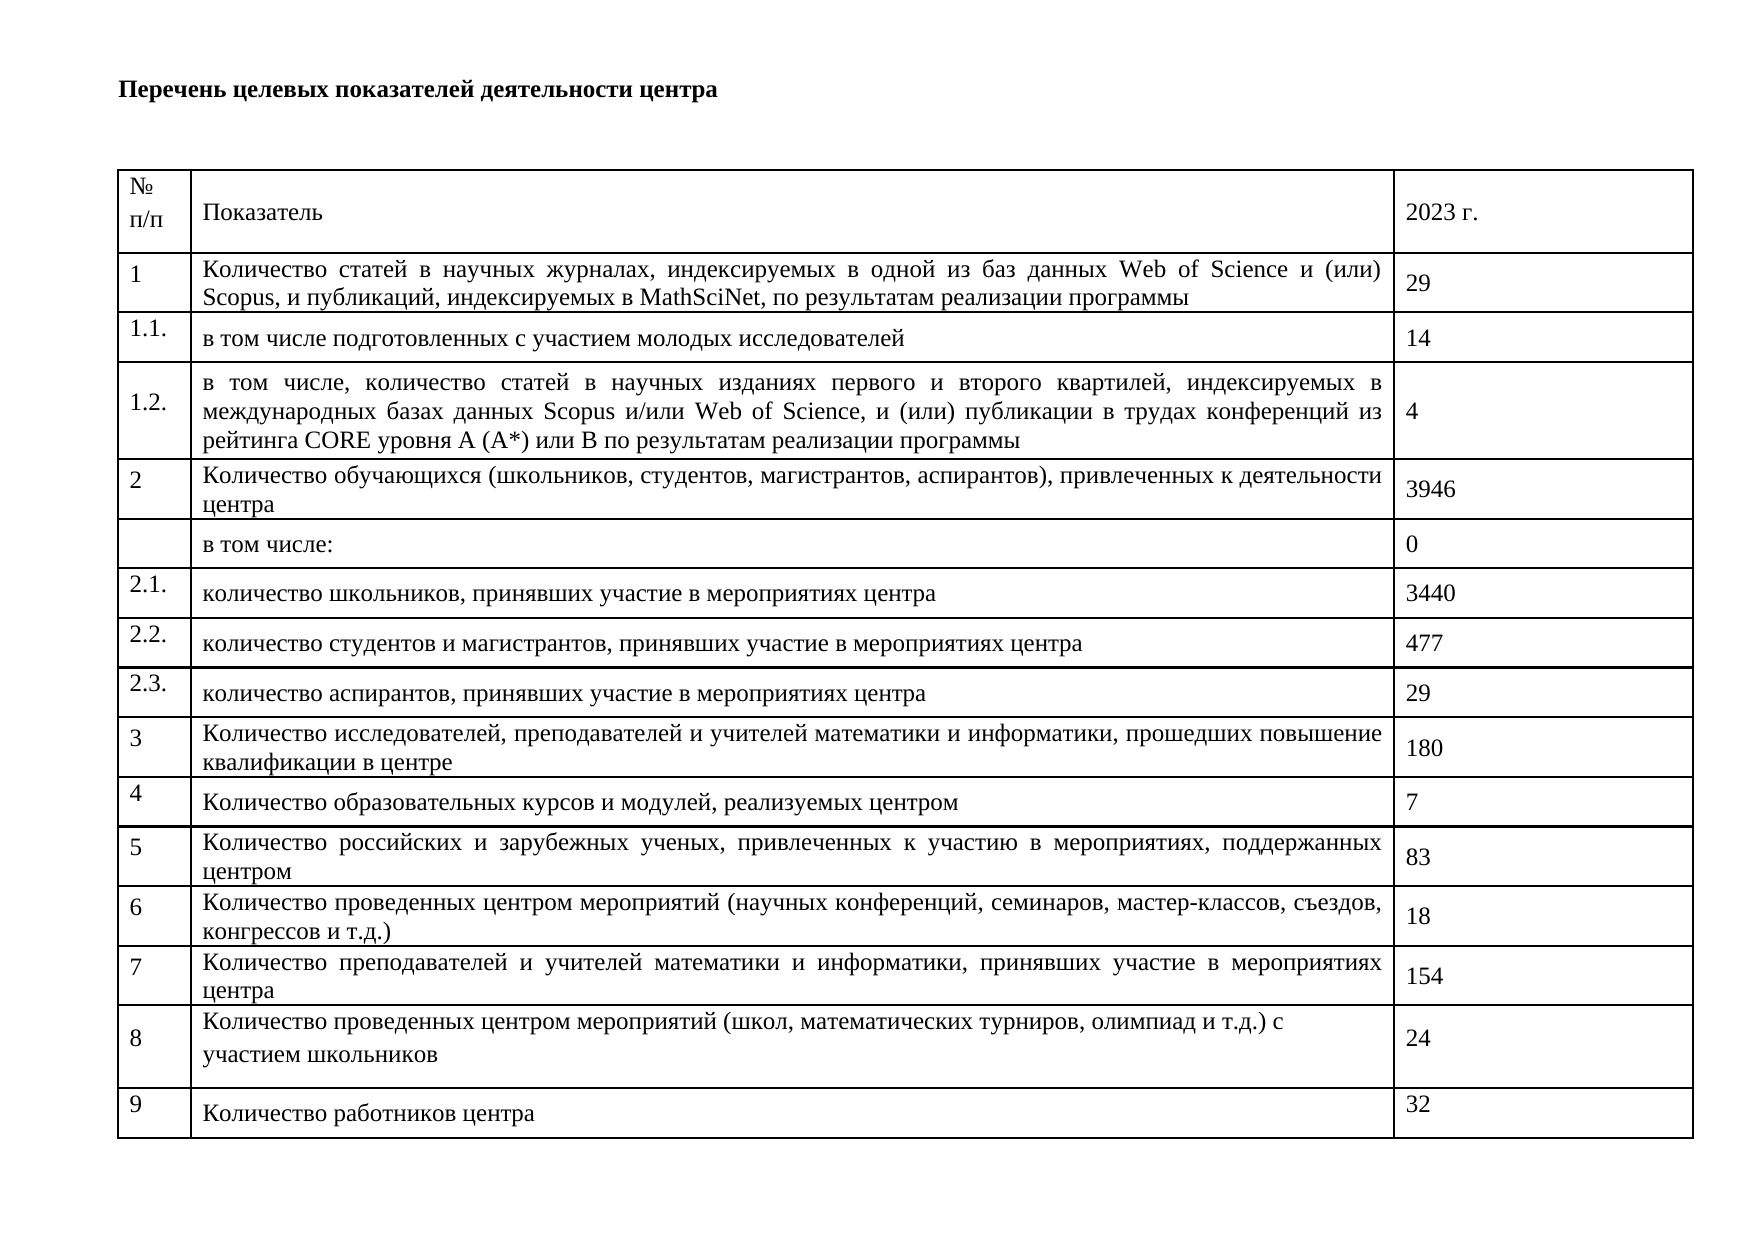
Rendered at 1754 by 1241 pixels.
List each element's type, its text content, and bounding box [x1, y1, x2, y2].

table_cell в том числе подготовленных с участием молодых исследователей [192, 313, 1393, 361]
table_cell 1.1. [119, 313, 190, 361]
table_cell 180 [1395, 718, 1692, 776]
table_cell 4 [1395, 363, 1692, 458]
table_cell 29 [1395, 669, 1692, 716]
table_cell 29 [1395, 254, 1692, 311]
table_cell 3946 [1395, 460, 1692, 517]
table_cell количество школьников, принявших участие в мероприятиях центра [192, 569, 1393, 617]
table_cell 1 [119, 254, 190, 311]
table_cell 2.2. [119, 619, 190, 666]
table_cell 3 [119, 718, 190, 776]
table_cell 4 [119, 778, 190, 825]
table_cell 0 [1395, 520, 1692, 567]
table_cell Количество обучающихся (школьников, студентов, магистрантов, аспирантов), привлеченных к деятельности центра [192, 460, 1393, 517]
table_header 2023 г. [1395, 171, 1692, 252]
table_cell 154 [1395, 947, 1692, 1004]
table_cell Количество исследователей, преподавателей и учителей математики и информатики, прошедших повышение квалификации в центре [192, 718, 1393, 776]
table_cell Количество проведенных центром мероприятий (школ, математических турниров, олимпиад и т.д.) с участием школьников [192, 1006, 1393, 1087]
table_cell Количество статей в научных журналах, индексируемых в одной из баз данных Web of Science и (или) Scopus, и публикаций, индексируемых в MathSciNet, по результатам реализации программы [192, 254, 1393, 311]
table_cell Количество российских и зарубежных ученых, привлеченных к участию в мероприятиях, поддержанных центром [192, 828, 1393, 885]
table_cell в том числе: [192, 520, 1393, 567]
table_cell 477 [1395, 619, 1692, 666]
table_cell количество студентов и магистрантов, принявших участие в мероприятиях центра [192, 619, 1393, 666]
table_cell 2.1. [119, 569, 190, 617]
table_cell 18 [1395, 887, 1692, 944]
table_cell 7 [1395, 778, 1692, 825]
table_cell количество аспирантов, принявших участие в мероприятиях центра [192, 669, 1393, 716]
table_cell Количество образовательных курсов и модулей, реализуемых центром [192, 778, 1393, 825]
table_cell Количество преподавателей и учителей математики и информатики, принявших участие в мероприятиях центра [192, 947, 1393, 1004]
table_cell 6 [119, 887, 190, 944]
table_cell Количество проведенных центром мероприятий (научных конференций, семинаров, мастер-классов, съездов, конгрессов и т.д.) [192, 887, 1393, 944]
table_cell 83 [1395, 828, 1692, 885]
table_header № п/п [119, 171, 190, 252]
table_cell Количество работников центра [192, 1089, 1393, 1137]
table_cell [119, 520, 190, 567]
table_cell в том числе, количество статей в научных изданиях первого и второго квартилей, индексируемых в международных базах данных Scopus и/или Web of Science, и (или) публикации в трудах конференций из рейтинга CORE уровня A (A*) или B по результатам реализации программы [192, 363, 1393, 458]
table_cell 5 [119, 828, 190, 885]
table_cell 2 [119, 460, 190, 517]
table_cell 8 [119, 1006, 190, 1087]
text Перечень целевых показателей деятельности центра [118, 74, 1636, 102]
table_cell 7 [119, 947, 190, 1004]
table_cell 2.3. [119, 669, 190, 716]
table_cell 14 [1395, 313, 1692, 361]
table_header Показатель [192, 171, 1393, 252]
table_cell 24 [1395, 1006, 1692, 1087]
table_cell 1.2. [119, 363, 190, 458]
table_cell 32 [1395, 1089, 1692, 1137]
table_cell 9 [119, 1089, 190, 1137]
table_cell 3440 [1395, 569, 1692, 617]
